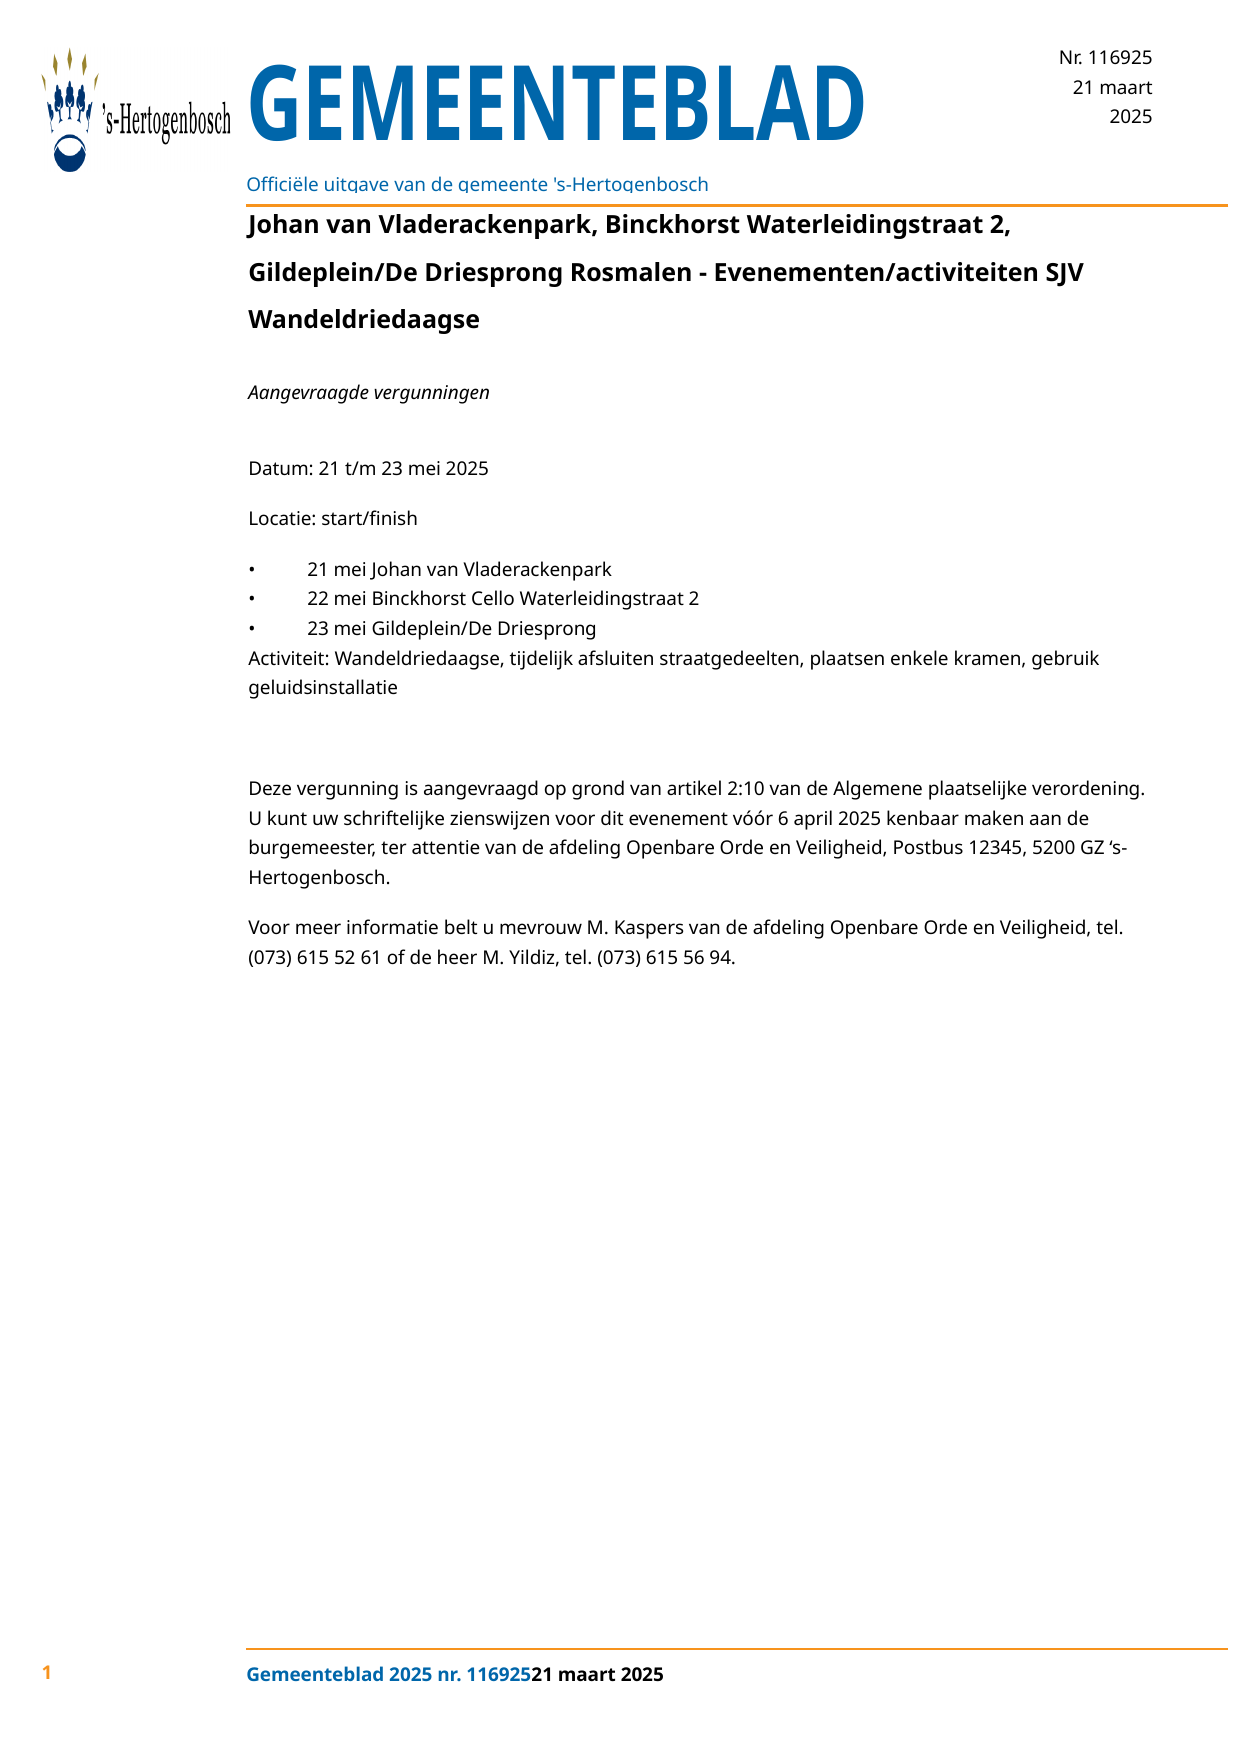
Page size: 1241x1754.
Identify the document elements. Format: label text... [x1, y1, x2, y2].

text Deze vergunning is aangevraagd op grond van artikel 2:10 van de Algemene plaatselijke verordening. U kunt uw schriftelijke zienswijzen voor dit evenement vóór 6 april 2025 kenbaar maken aan de burgemeester, ter attentie van de afdeling Openbare Orde en Veiligheid, Postbus 12345, 5200 GZ ‘s-Hertogenbosch. [248, 775, 1152, 890]
text Locatie: start/finish [248, 506, 1152, 531]
text Voor meer informatie belt u mevrouw M. Kaspers van de afdeling Openbare Orde en Veiligheid, tel. (073) 615 52 61 of de heer M. Yildiz, tel. (073) 615 56 94. [248, 914, 1152, 970]
text Johan van Vladerackenpark, Binckhorst Waterleidingstraat 2, Gildeplein/De Driesprong Rosmalen - Evenementen/activiteiten SJV Wandeldriedaagse [248, 207, 1152, 336]
picture [41, 47, 231, 172]
list 21 mei Johan van Vladerackenpark [248, 556, 1152, 582]
list 22 mei Binckhorst Cello Waterleidingstraat 2 [248, 586, 1152, 611]
list 23 mei Gildeplein/De Driesprong [248, 615, 1152, 641]
text Aangevraagde vergunningen [248, 379, 1152, 405]
text Activiteit: Wandeldriedaagse, tijdelijk afsluiten straatgedeelten, plaatsen enkele kramen, gebruik geluidsinstallatie [248, 645, 1152, 700]
text Datum: 21 t/m 23 mei 2025 [248, 455, 1152, 481]
